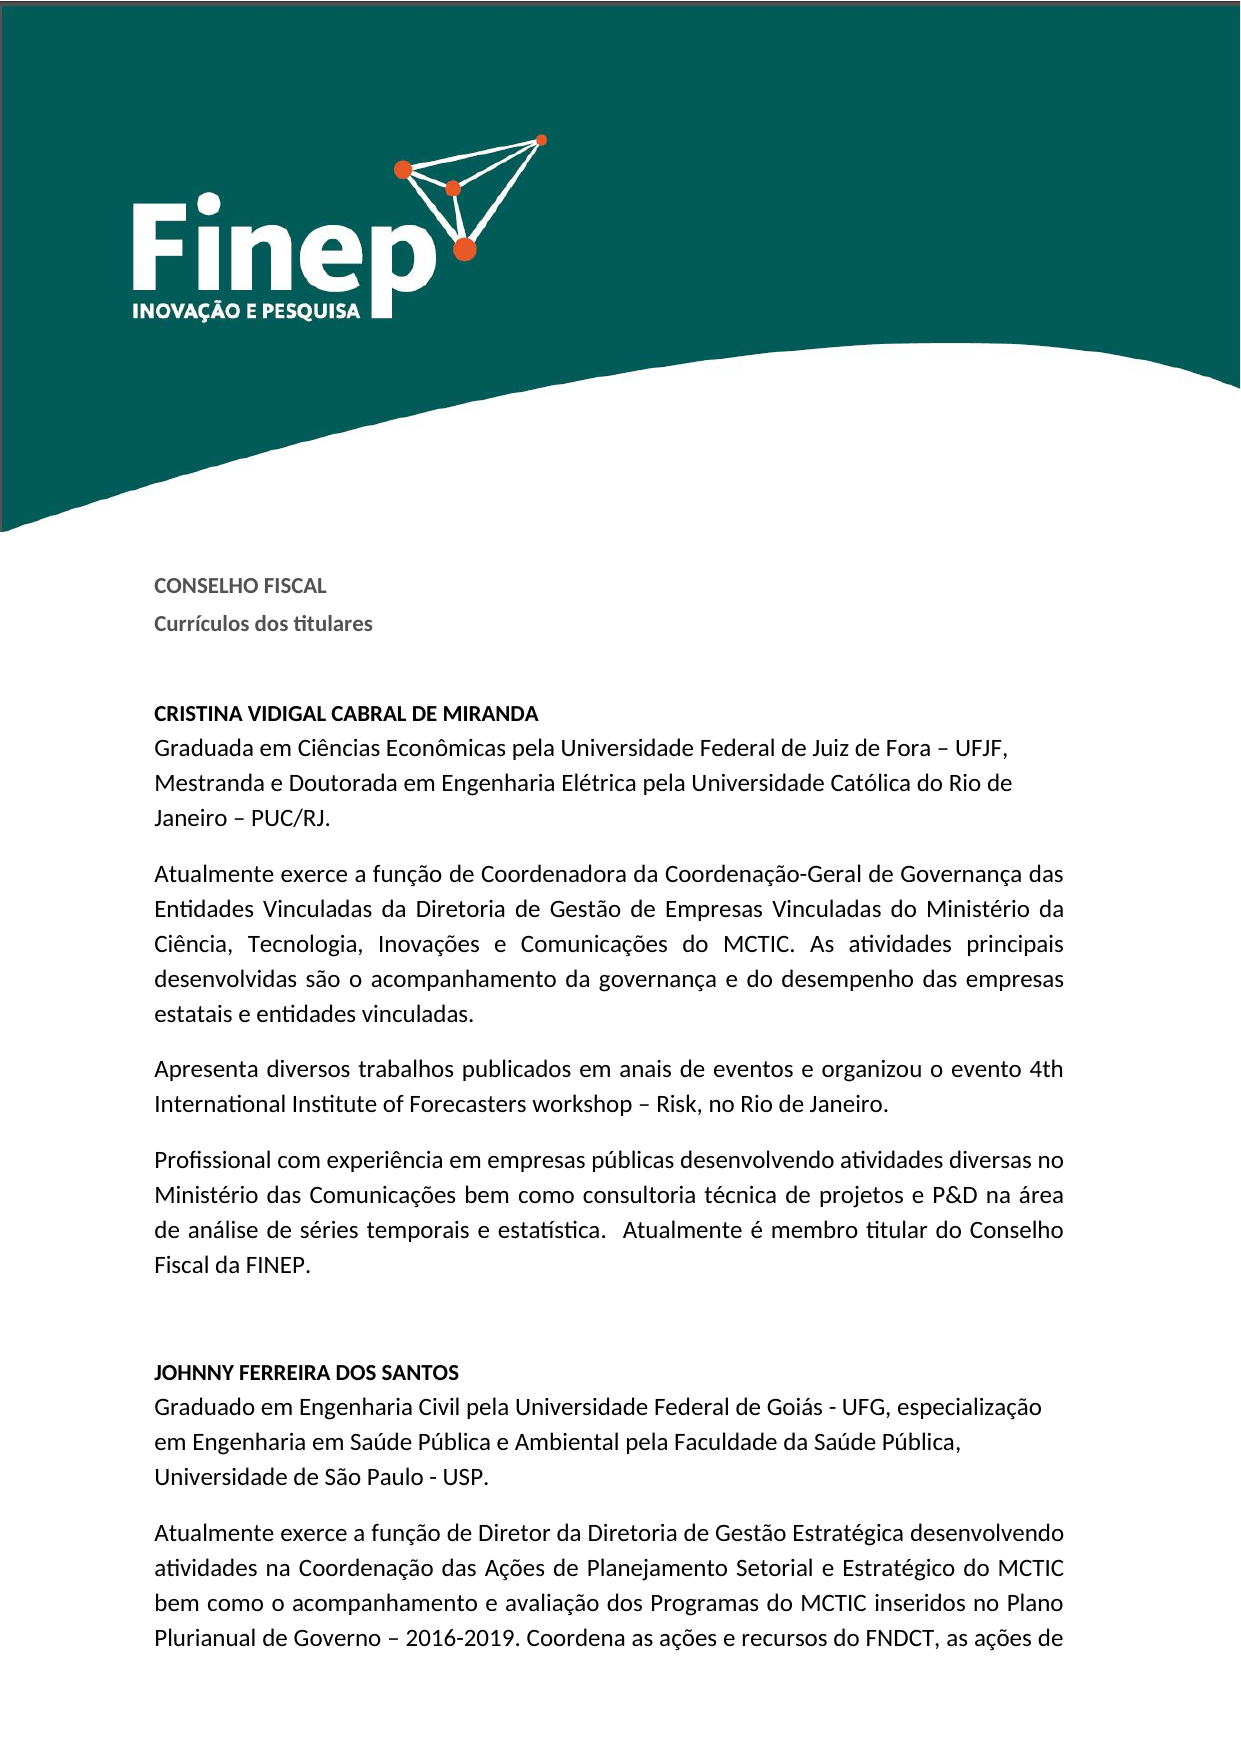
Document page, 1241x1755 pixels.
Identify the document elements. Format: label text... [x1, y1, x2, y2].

text Apresenta diversos trabalhos publicados em anais de eventos e organizou o evento 4th International Institute of Forecasters workshop – Risk, no Rio de Janeiro. [154, 1054, 1066, 1119]
text Atualmente exerce a função de Diretor da Diretoria de Gestão Estratégica desenvolvendo atividades na Coordenação das Ações de Planejamento Setorial e Estratégico do MCTIC bem como o acompanhamento e avaliação dos Programas do MCTIC inseridos no Plano Plurianual de Governo – 2016-2019. Coordena as ações e recursos do FNDCT, as ações de [154, 1517, 1066, 1652]
text JOHNNY FERREIRA DOS SANTOS Graduado em Engenharia Civil pela Universidade Federal de Goiás - UFG, especialização em Engenharia em Saúde Pública e Ambiental pela Faculdade da Saúde Pública, Universidade de São Paulo - USP. [154, 1358, 1066, 1491]
text CRISTINA VIDIGAL CABRAL DE MIRANDA Graduada em Ciências Econômicas pela Universidade Federal de Juiz de Fora – UFJF, Mestranda e Doutorada em Engenharia Elétrica pela Universidade Católica do Rio de Janeiro – PUC/RJ. [154, 699, 1066, 832]
text Atualmente exerce a função de Coordenadora da Coordenação-Geral de Governança das Entidades Vinculadas da Diretoria de Gestão de Empresas Vinculadas do Ministério da Ciência, Tecnologia, Inovações e Comunicações do MCTIC. As atividades principais desenvolvidas são o acompanhamento da governança e do desempenho das empresas estatais e entidades vinculadas. [154, 858, 1066, 1028]
text CONSELHO FISCAL Currículos dos titulares [154, 562, 1066, 637]
text Profissional com experiência em empresas públicas desenvolvendo atividades diversas no Ministério das Comunicações bem como consultoria técnica de projetos e P&D na área de análise de séries temporais e estatística. Atualmente é membro titular do Conselho Fiscal da FINEP. [154, 1144, 1066, 1280]
